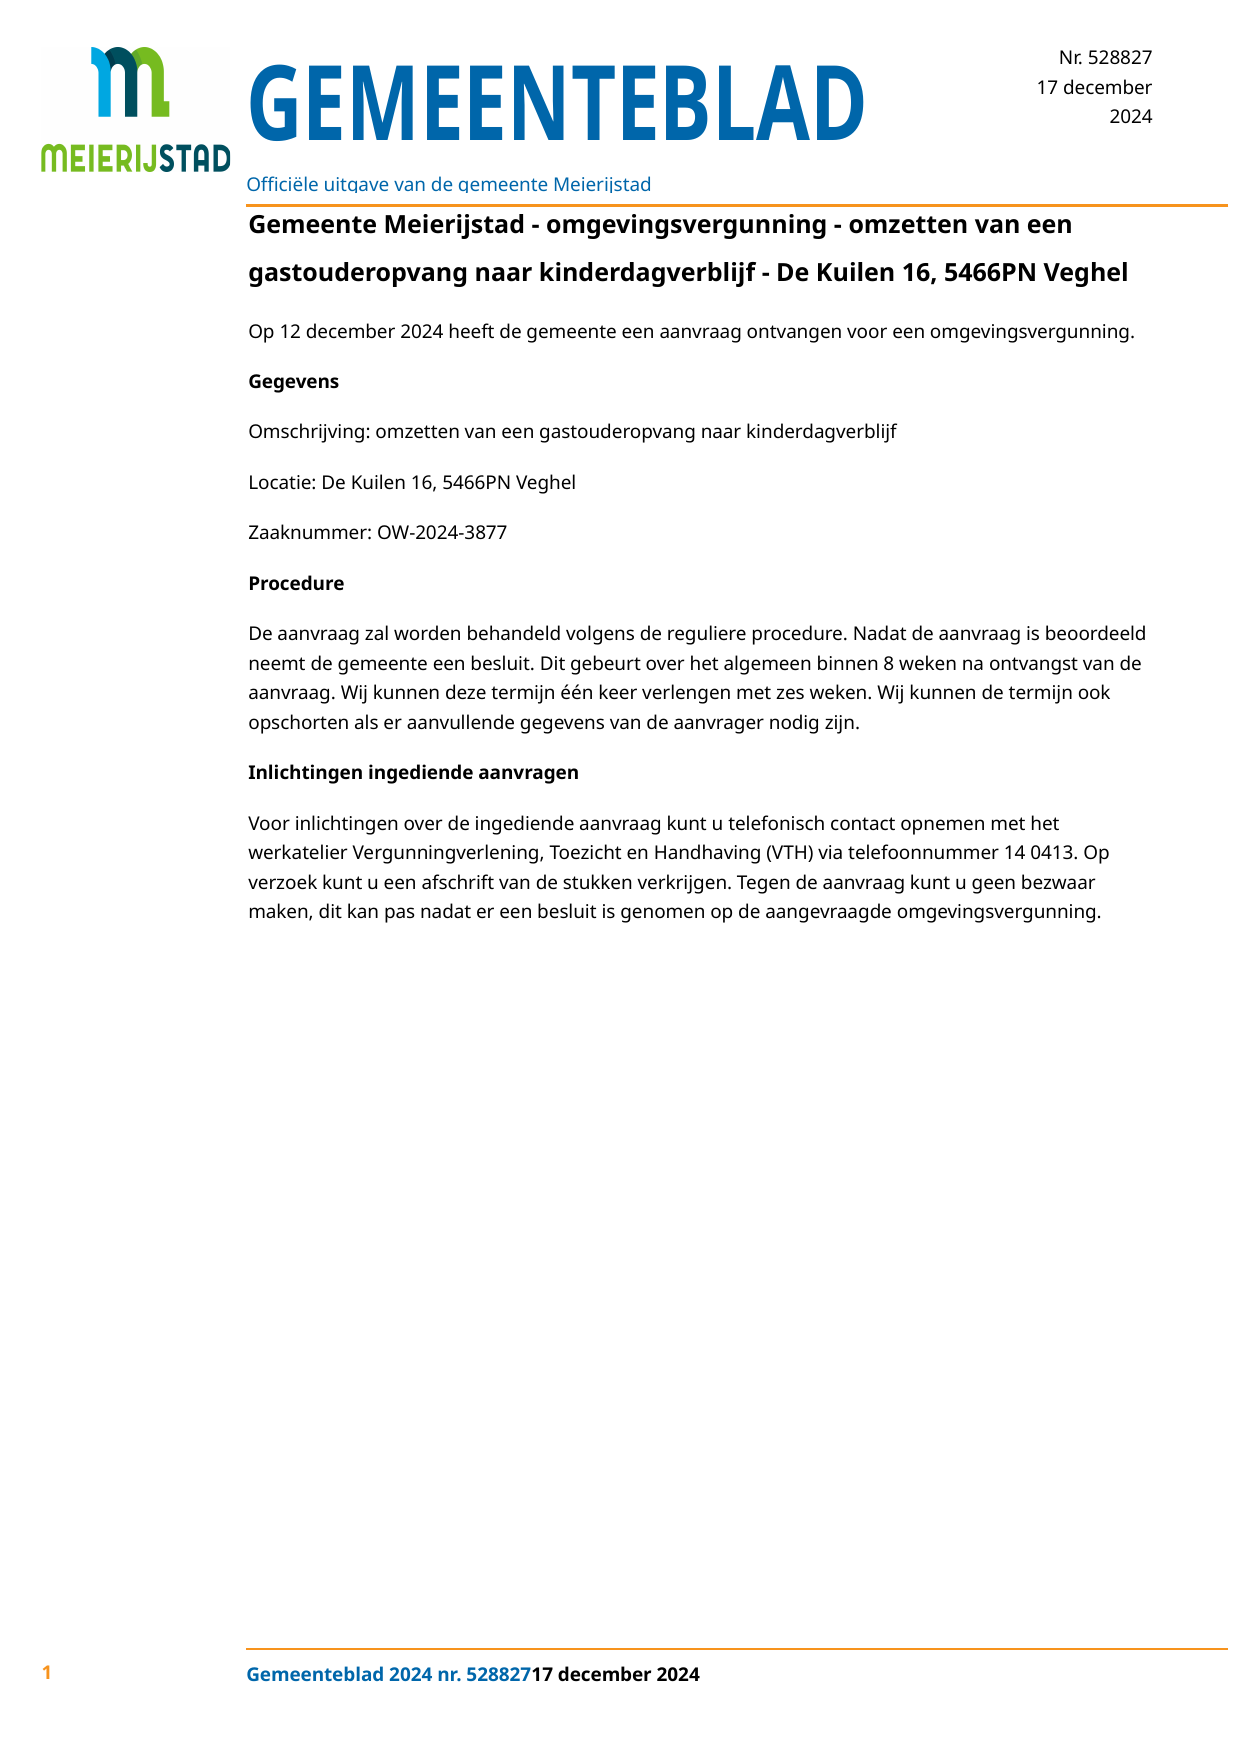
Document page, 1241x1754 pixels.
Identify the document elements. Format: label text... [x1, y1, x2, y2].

text Op 12 december 2024 heeft de gemeente een aanvraag ontvangen voor een omgevingsvergunning. [248, 318, 1152, 344]
text Zaaknummer: OW-2024-3877 [248, 519, 1152, 545]
text De aanvraag zal worden behandeld volgens de reguliere procedure. Nadat de aanvraag is beoordeeld neemt de gemeente een besluit. Dit gebeurt over het algemeen binnen 8 weken na ontvangst van de aanvraag. Wij kunnen deze termijn één keer verlengen met zes weken. Wij kunnen de termijn ook opschorten als er aanvullende gegevens van de aanvrager nodig zijn. [248, 620, 1152, 735]
text Gemeente Meierijstad - omgevingsvergunning - omzetten van een gastouderopvang naar kinderdagverblijf - De Kuilen 16, 5466PN Veghel [248, 207, 1152, 288]
text Inlichtingen ingediende aanvragen [248, 759, 1152, 785]
text Voor inlichtingen over de ingediende aanvraag kunt u telefonisch contact opnemen met het werkatelier Vergunningverlening, Toezicht en Handhaving (VTH) via telefoonnummer 14 0413. Op verzoek kunt u een afschrift van de stukken verkrijgen. Tegen de aanvraag kunt u geen bezwaar maken, dit kan pas nadat er een besluit is genomen op de aangevraagde omgevingsvergunning. [248, 810, 1152, 924]
text Gegevens [248, 368, 1152, 394]
text Omschrijving: omzetten van een gastouderopvang naar kinderdagverblijf [248, 419, 1152, 444]
picture [41, 47, 231, 172]
text Locatie: De Kuilen 16, 5466PN Veghel [248, 469, 1152, 495]
text Procedure [248, 570, 1152, 596]
